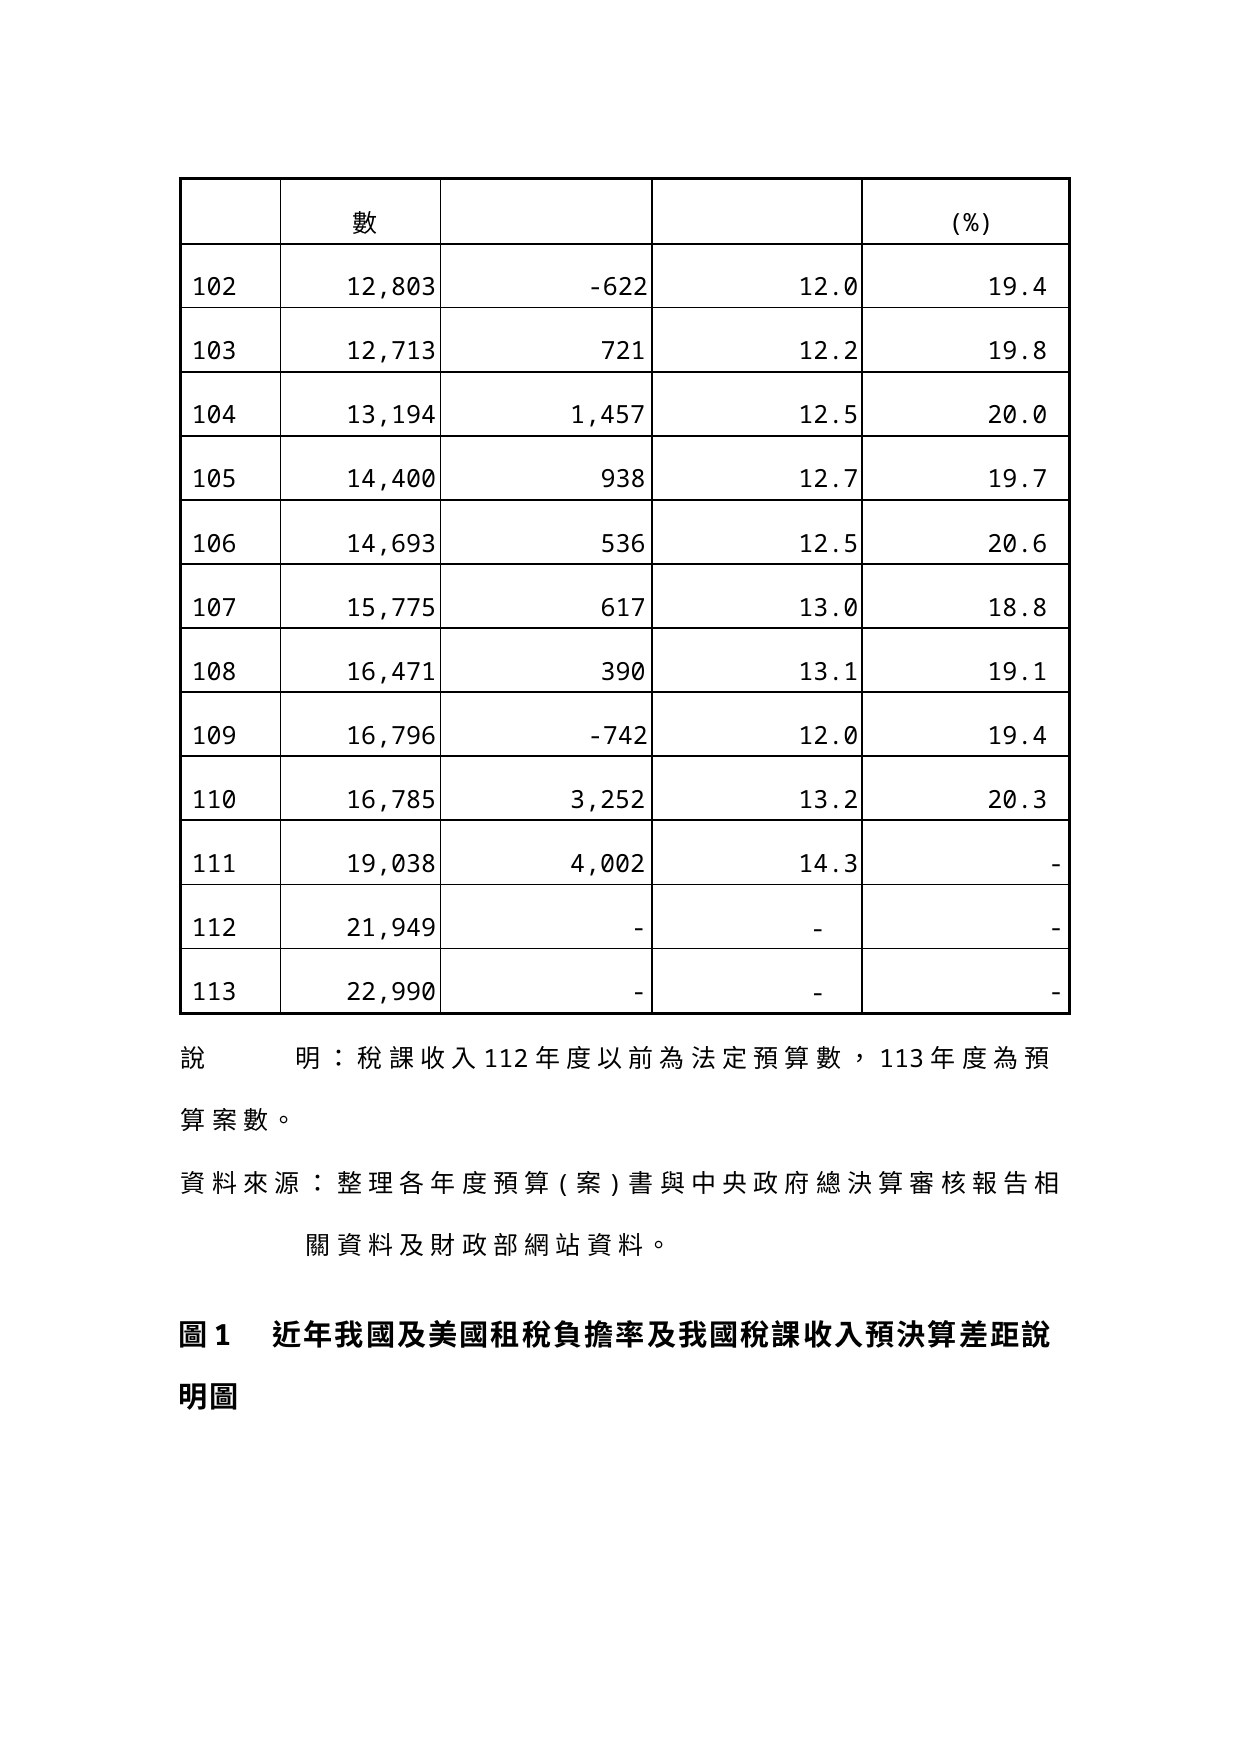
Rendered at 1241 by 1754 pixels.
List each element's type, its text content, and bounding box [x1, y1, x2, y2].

table_cell 12,713 [281, 308, 440, 371]
table_cell 536 [441, 501, 651, 563]
table_cell 938 [441, 437, 651, 499]
table_cell 112 [182, 885, 280, 947]
table_cell 390 [441, 629, 651, 691]
table_cell 104 [182, 373, 280, 435]
text 圖1 近年我國及美國租稅負擔率及我國稅課收入預決算差距說明圖 [177, 1291, 1063, 1416]
table_cell - [441, 885, 651, 947]
table_cell 19.8 [863, 308, 1068, 371]
table_cell 14,400 [281, 437, 440, 499]
table_cell 20.3 [863, 757, 1068, 819]
table_cell - [441, 949, 651, 1012]
table_cell 12.5 [653, 373, 861, 435]
table_cell 19.4 [863, 245, 1068, 307]
table_cell - [653, 949, 861, 1012]
table_header [653, 180, 861, 243]
table_cell 721 [441, 308, 651, 371]
table_cell -622 [441, 245, 651, 307]
table_cell 12.0 [653, 245, 861, 307]
table_cell 3,252 [441, 757, 651, 819]
table_cell 4,002 [441, 821, 651, 883]
table_cell 14,693 [281, 501, 440, 563]
table_cell 113 [182, 949, 280, 1012]
table_cell 13.0 [653, 565, 861, 627]
table_cell - [863, 821, 1068, 883]
table_cell 110 [182, 757, 280, 819]
table_cell 109 [182, 693, 280, 755]
table_cell 106 [182, 501, 280, 563]
table_header (%) [863, 180, 1068, 243]
table_cell 21,949 [281, 885, 440, 947]
table_cell 12.0 [653, 693, 861, 755]
table_cell 13,194 [281, 373, 440, 435]
table_cell 18.8 [863, 565, 1068, 627]
table_cell 103 [182, 308, 280, 371]
table_cell 13.2 [653, 757, 861, 819]
table_cell 13.1 [653, 629, 861, 691]
table_cell 19.1 [863, 629, 1068, 691]
table_cell 108 [182, 629, 280, 691]
table_cell 20.0 [863, 373, 1068, 435]
table_cell 105 [182, 437, 280, 499]
table_cell 22,990 [281, 949, 440, 1012]
table_cell 16,796 [281, 693, 440, 755]
table_cell 102 [182, 245, 280, 307]
table_cell 16,785 [281, 757, 440, 819]
table_cell 14.3 [653, 821, 861, 883]
table_header 數 [281, 180, 440, 243]
table_cell -742 [441, 693, 651, 755]
table_cell 1,457 [441, 373, 651, 435]
table_header [182, 180, 280, 243]
table_cell 111 [182, 821, 280, 883]
table_cell 12.2 [653, 308, 861, 371]
table_cell 16,471 [281, 629, 440, 691]
table_cell 19,038 [281, 821, 440, 883]
text 資料來源：整理各年度預算(案)書與中央政府總決算審核報告相關資料及財政部網站資料。 [177, 1140, 1063, 1265]
table_cell - [863, 885, 1068, 947]
table_header [441, 180, 651, 243]
table_cell 19.7 [863, 437, 1068, 499]
text 說 明：稅課收入112年度以前為法定預算數，113年度為預算案數。 [177, 1015, 1063, 1140]
table_cell 20.6 [863, 501, 1068, 563]
table_cell 12.7 [653, 437, 861, 499]
table_cell 19.4 [863, 693, 1068, 755]
table_cell 12,803 [281, 245, 440, 307]
table_cell - [863, 949, 1068, 1012]
table_cell 107 [182, 565, 280, 627]
table_cell 617 [441, 565, 651, 627]
table_cell 15,775 [281, 565, 440, 627]
table_cell - [653, 885, 861, 947]
table_cell 12.5 [653, 501, 861, 563]
